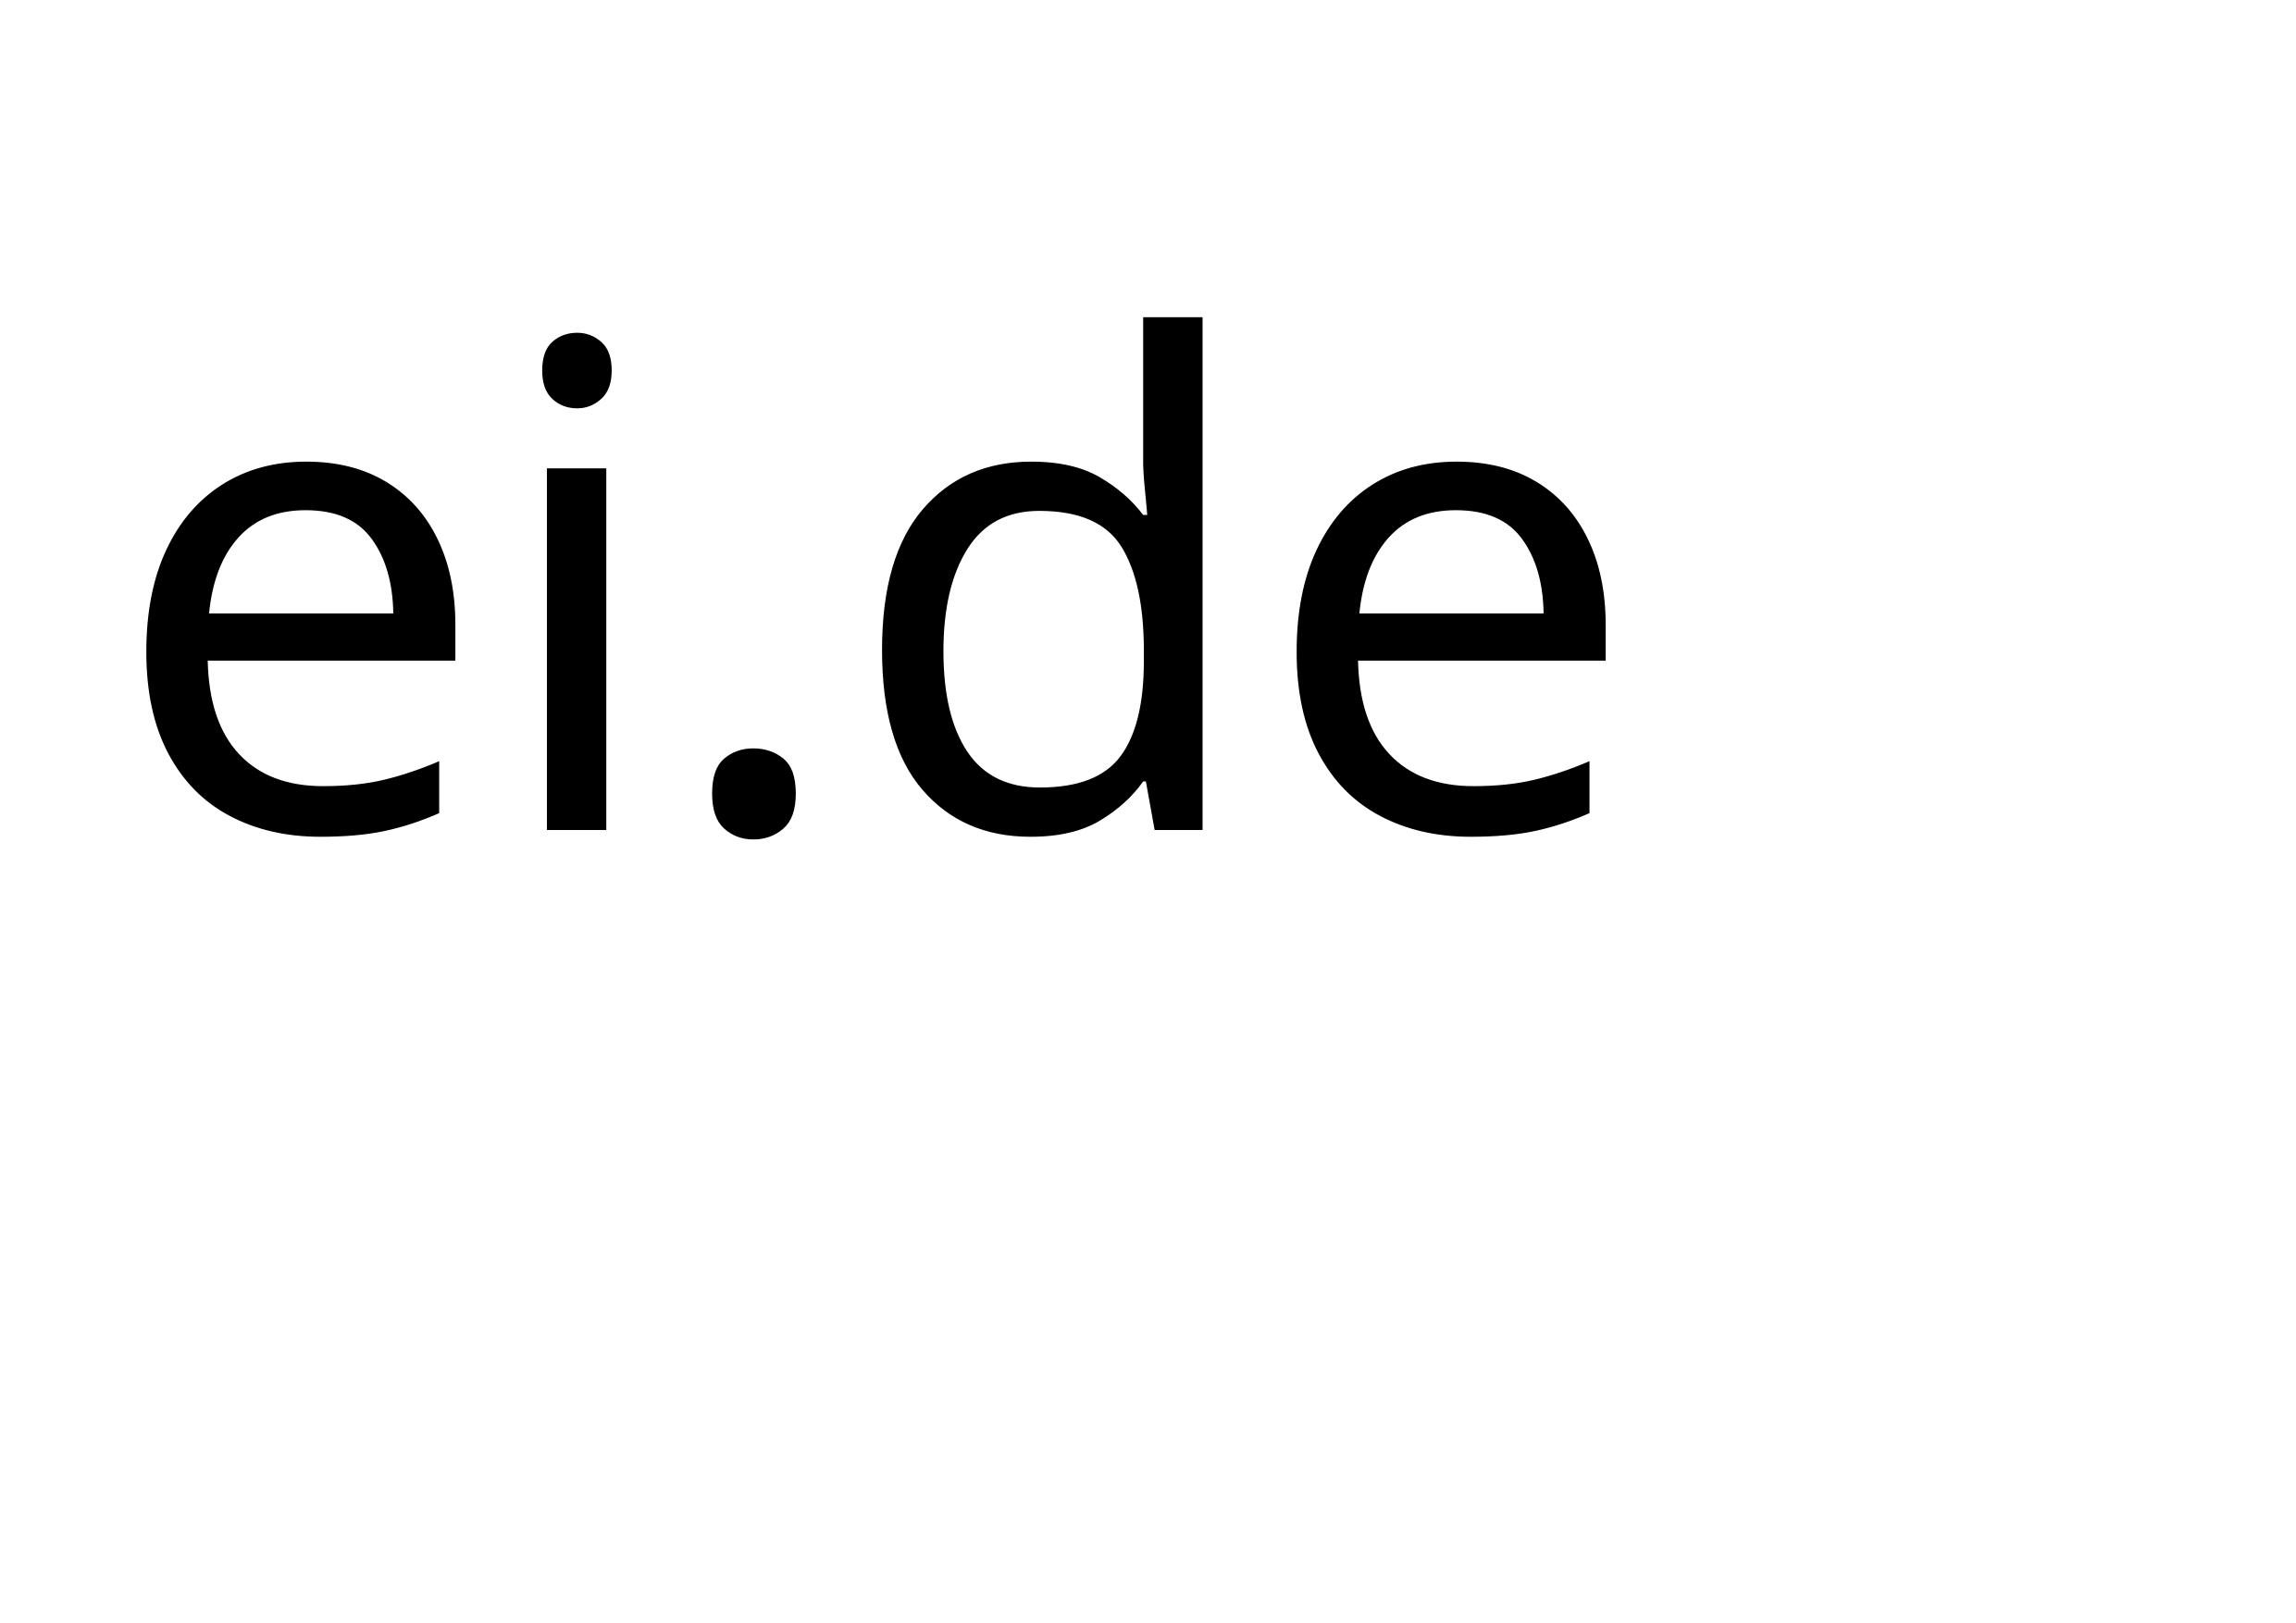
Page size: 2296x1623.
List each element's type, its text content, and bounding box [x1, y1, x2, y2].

text ei.de [109, 109, 2186, 1028]
